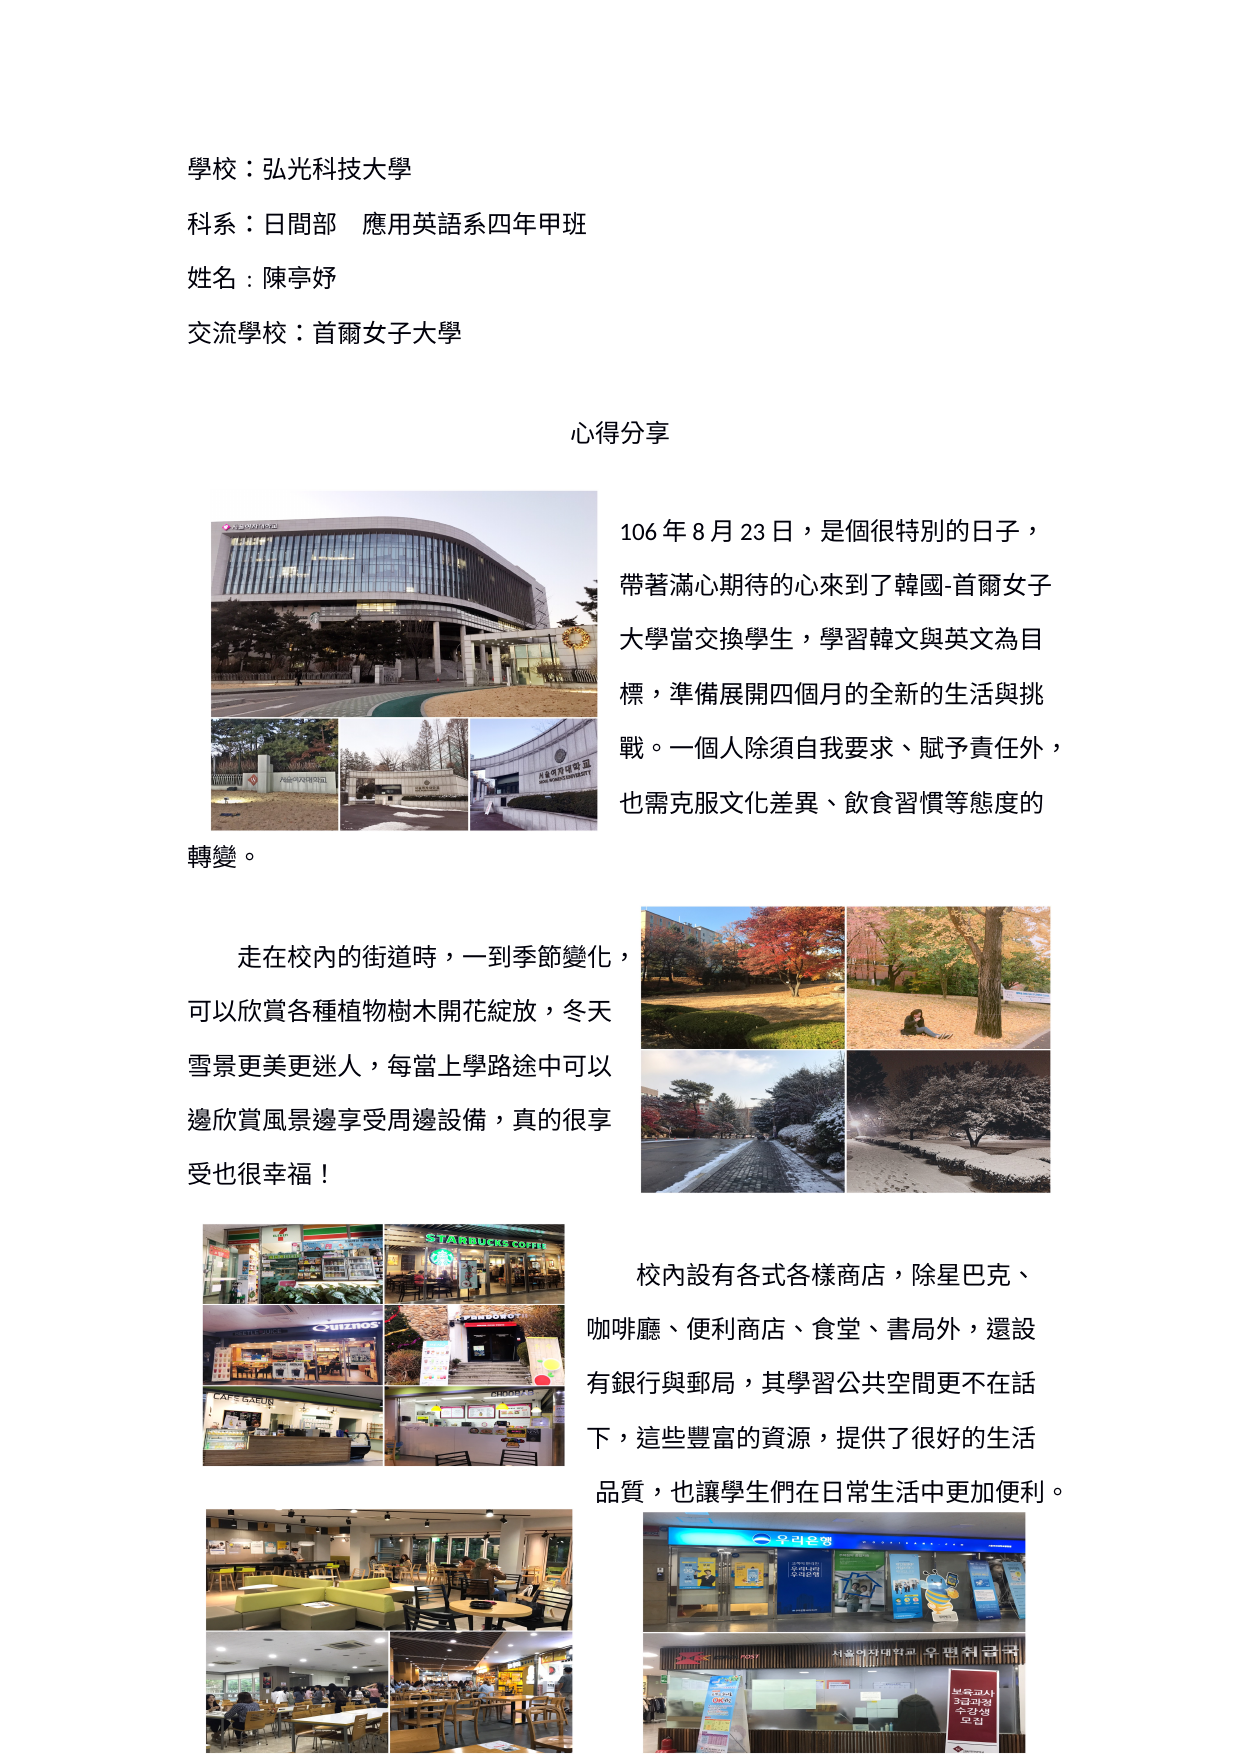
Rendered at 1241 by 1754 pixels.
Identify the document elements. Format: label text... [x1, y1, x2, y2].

picture [639, 905, 1052, 1194]
text 交流學校：首爾女子大學 [187, 313, 1053, 349]
text 106年8月23日，是個很特別的日子，帶著滿心期待的心來到了韓國-首爾女子大學當交換學生，學習韓文與英文為目標，準備展開四個月的全新的生活與挑戰。一個人除須自我要求、賦予責任外，也需克服文化差異、飲食習慣等態度的轉變。 [187, 511, 1053, 874]
text 走在校內的街道時，一到季節變化，可以欣賞各種植物樹木開花綻放，冬天雪景更美更迷人，每當上學路途中可以邊欣賞風景邊享受周邊設備，真的很享受也很幸福！ [187, 937, 639, 1191]
text 校內設有各式各樣商店，除星巴克、咖啡廳、便利商店、食堂、書局外，還設有銀行與郵局，其學習公共空間更不在話下，這些豐富的資源，提供了很好的生活品質，也讓學生們在日常生活中更加便利。 [187, 1255, 1053, 1509]
text 科系：日間部 應用英語系四年甲班 [187, 204, 1053, 241]
picture [204, 1508, 574, 1754]
text 學校：弘光科技大學 [187, 150, 1053, 186]
picture [641, 1512, 1027, 1754]
text 姓名﹕陳亭妤 [187, 259, 1053, 295]
text 心得分享 [187, 413, 1053, 449]
picture [201, 1223, 566, 1467]
picture [209, 489, 599, 832]
